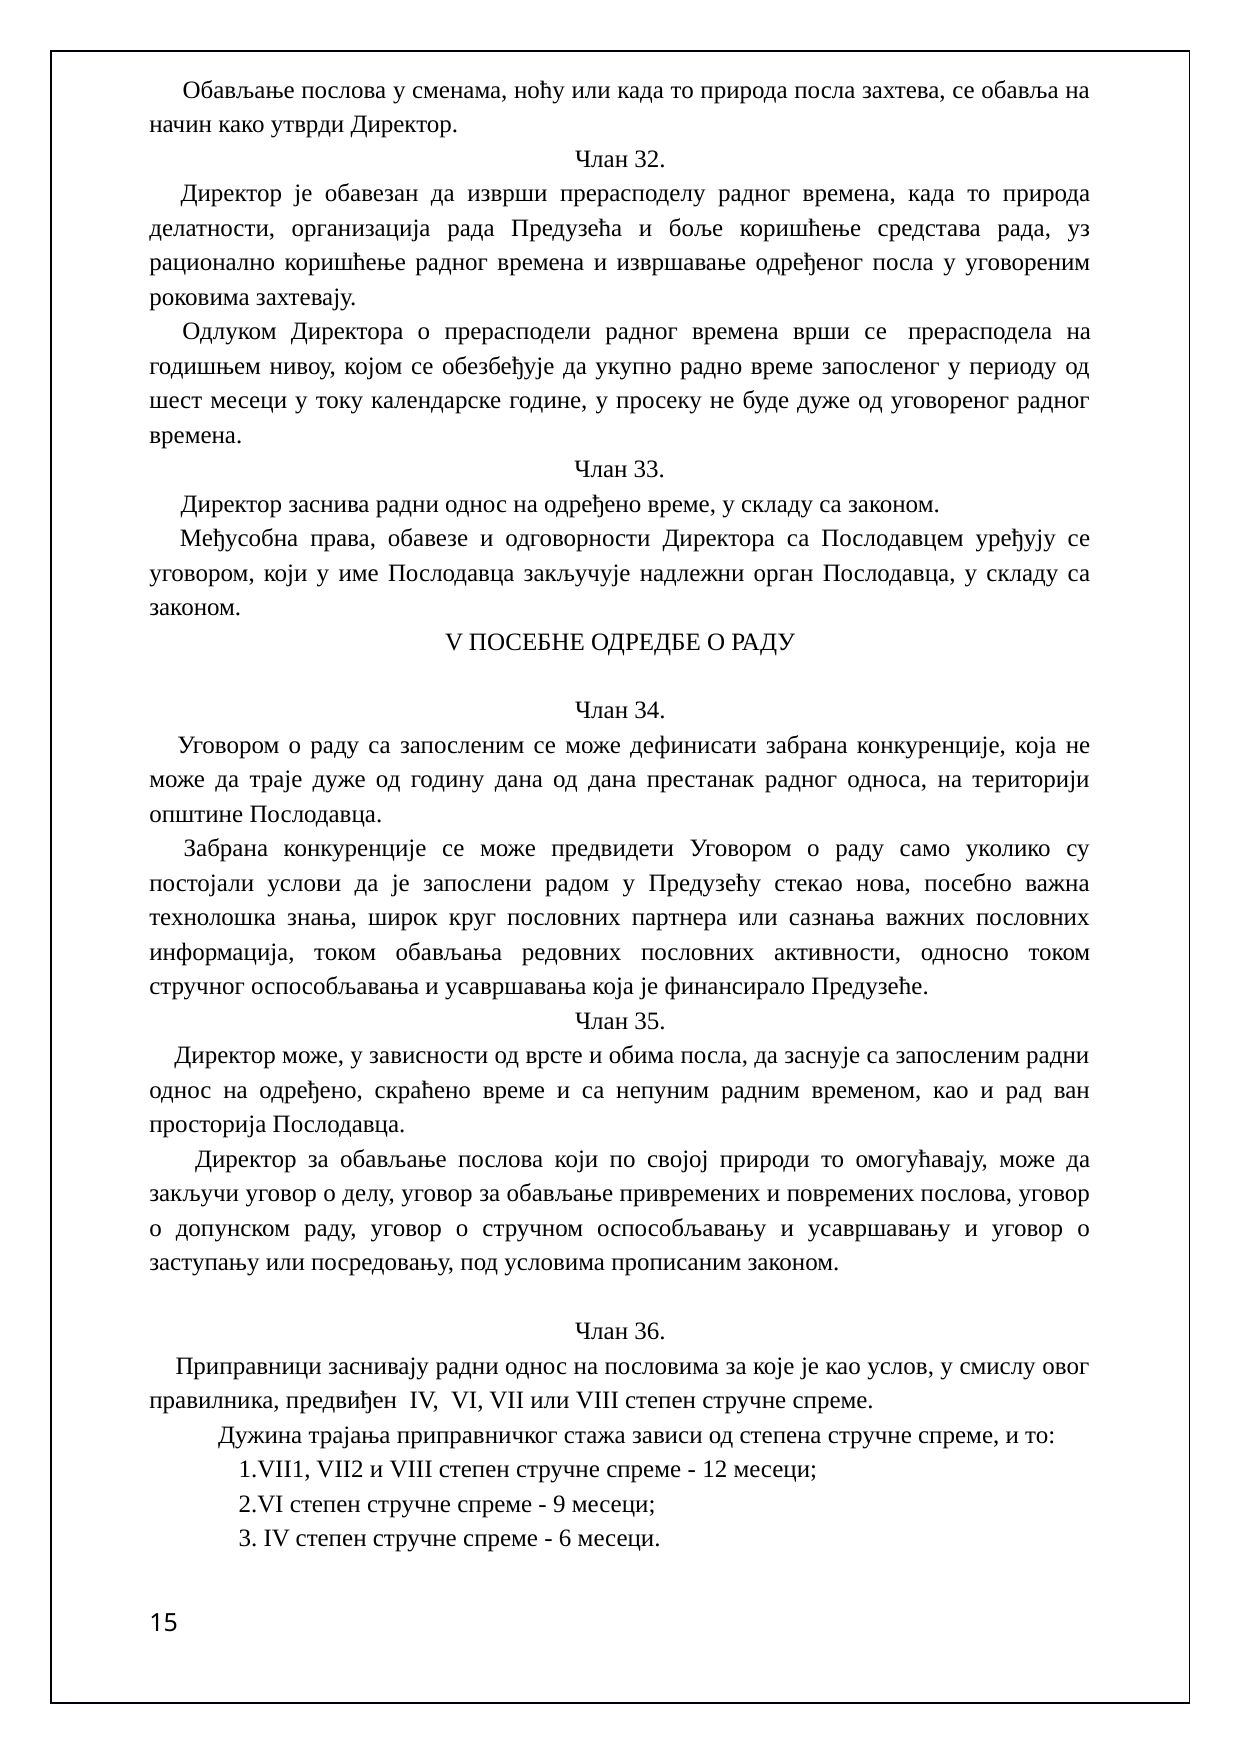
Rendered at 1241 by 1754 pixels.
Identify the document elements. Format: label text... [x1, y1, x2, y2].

list VI степен стручне спреме - 9 месеци; [238, 1489, 1091, 1517]
text V ПОСЕБНЕ ОДРЕДБЕ О РАДУ [149, 627, 1091, 655]
text Члан 35. [149, 1006, 1091, 1035]
text Одлуком Директора о прерасподели радног времена врши се прерасподела на годишњем нивоу, којом се обезбеђује да укупно радно време запосленог у периоду од шест месеци у току календарске године, у просеку не буде дуже од уговореног радног времена. [149, 316, 1091, 448]
text Директор је обавезан да изврши прерасподелу радног времена, када то природа делатности, организација рада Предузећа и боље коришћење средстава рада, уз рационално коришћење радног времена и извршавање одређеног посла у уговореним роковима захтевају. [149, 178, 1091, 311]
text Обављање послова у сменама, ноћу или када то природа посла захтева, се обавља на начин како утврди Директор. [149, 75, 1091, 138]
text Међусобна права, обавезе и одговорности Директора са Послодавцем уређују се уговором, који у име Послодавца закључује надлежни орган Послодавца, у складу са законом. [149, 523, 1091, 621]
list IV степен стручне спреме - 6 месеци. [238, 1523, 1091, 1552]
text Члан 36. [149, 1316, 1091, 1345]
text Члан 33. [149, 454, 1091, 483]
text Директор за обављање послова који по својој природи то омогућавају, може да закључи уговор о делу, уговор за обављање привремених и повремених послова, уговор о допунском раду, уговор о стручном оспособљавању и усавршавању и уговор о заступању или посредовању, под условима прописаним законом. [149, 1144, 1091, 1276]
text Забрана конкуренције се може предвидети Уговором о раду само уколико су постојали услови да је запослени радом у Предузећу стекао нова, посебно важна технолошка знања, широк круг пословних партнера или сазнања важних пословних информација, током обављања редовних пословних активности, односно током стручног оспособљавања и усавршавања која је финансирало Предузеће. [149, 833, 1091, 1000]
text Члан 32. [149, 144, 1091, 173]
text Директор заснива радни однос на одређено време, у складу са законом. [149, 489, 1091, 517]
text Приправници заснивају радни однос на пословима за које је као услов, у смислу овог правилника, предвиђен IV, VI, VII или VIII степен стручне спреме. [149, 1351, 1091, 1414]
text Члан 34. [149, 696, 1091, 724]
list VII1, VII2 и VIII степен стручне спреме - 12 месеци; [238, 1454, 1091, 1483]
text Уговором о раду са запосленим се може дефинисати забрана конкуренције, која не може да траје дуже од годину дана од дана престанак радног односа, на територији општине Послодавца. [149, 730, 1091, 828]
text Дужина трајања приправничког стажа зависи од степена стручне спреме, и то: [149, 1420, 1091, 1448]
text Директор може, у зависности од врсте и обима посла, да заснује са запосленим радни однос на одређено, скраћено време и са непуним радним временом, као и рад ван просторија Послодавца. [149, 1040, 1091, 1138]
